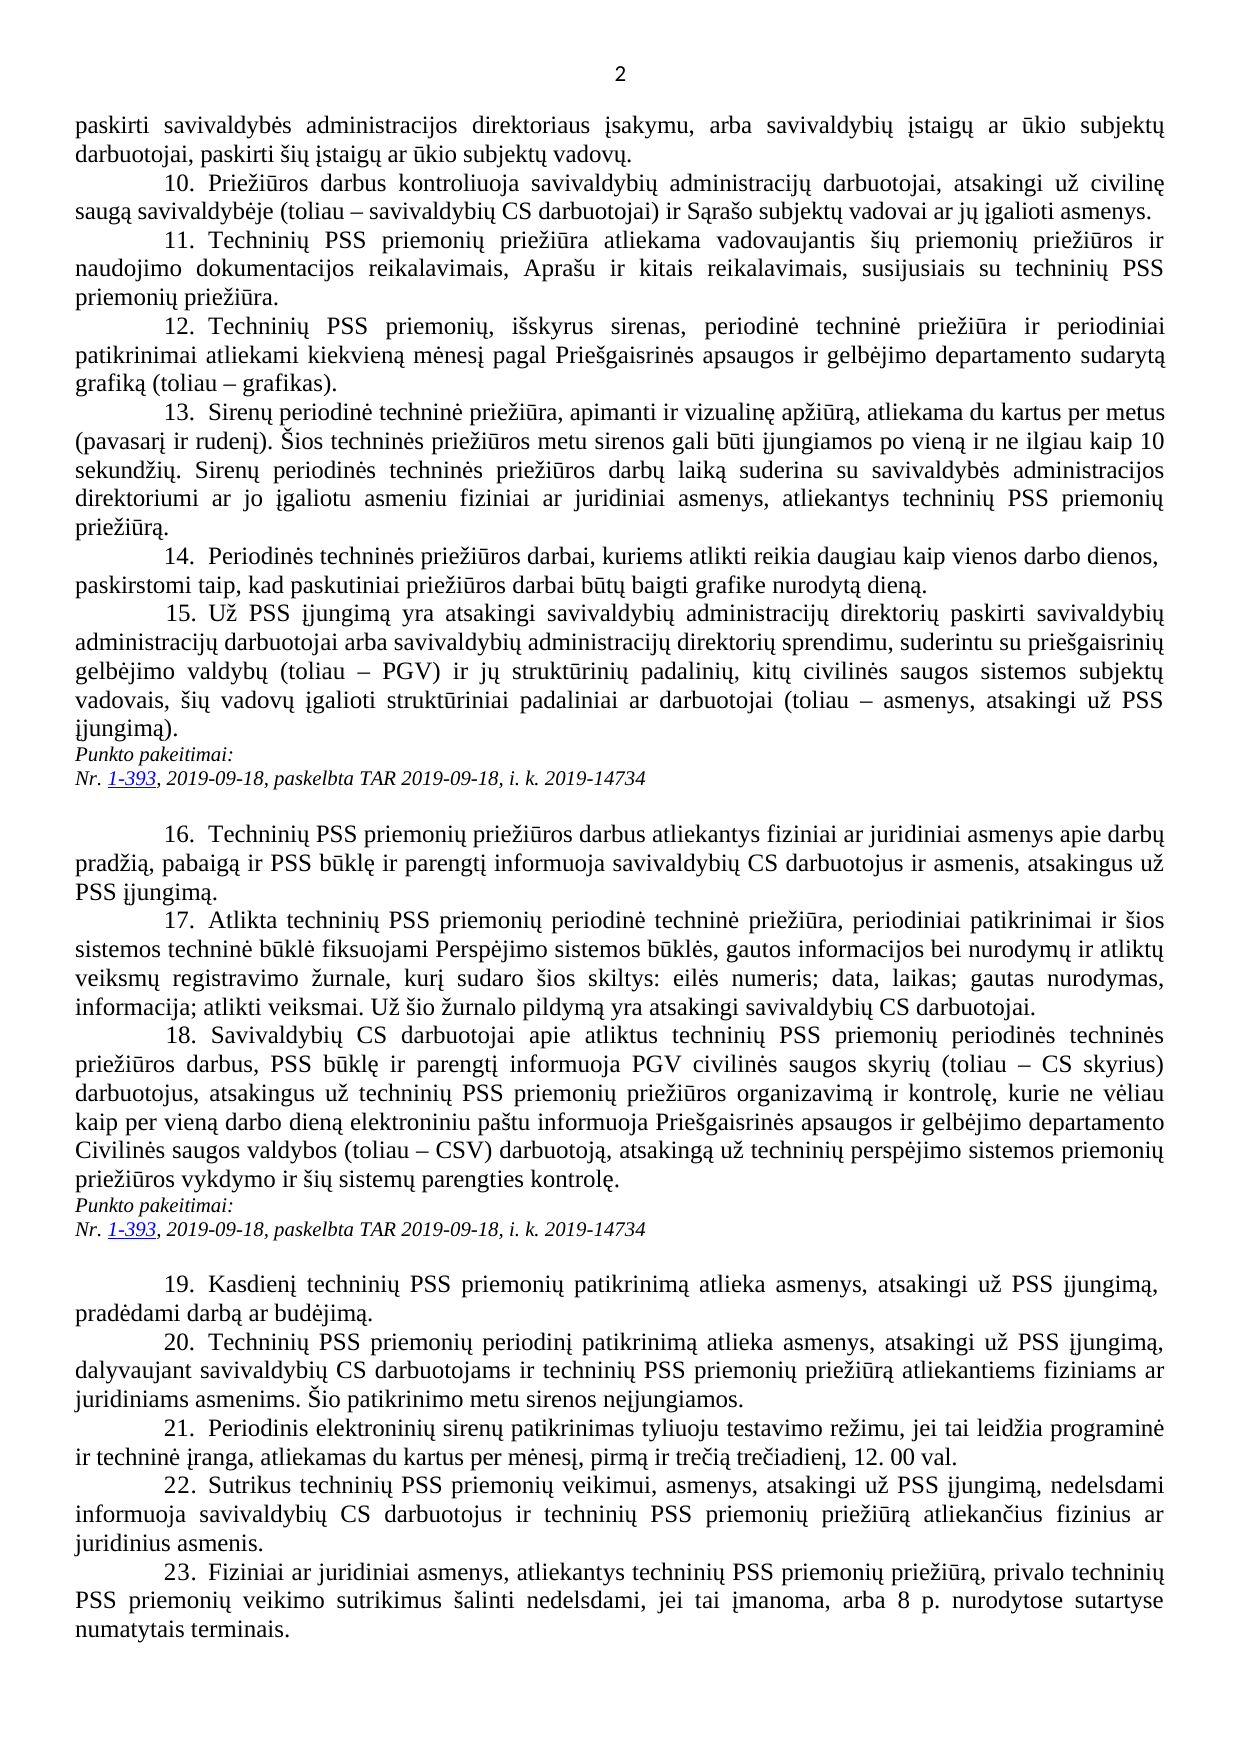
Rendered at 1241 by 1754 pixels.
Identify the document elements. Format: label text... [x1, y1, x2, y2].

text Punkto pakeitimai: [75, 742, 1165, 766]
text 17. Atlikta techninių PSS priemonių periodinė techninė priežiūra, periodiniai patikrinimai ir šios sistemos techninė būklė fiksuojami Perspėjimo sistemos būklės, gautos informacijos bei nurodymų ir atliktų veiksmų registravimo žurnale, kurį sudaro šios skiltys: eilės numeris; data, laikas; gautas nurodymas, informacija; atlikti veiksmai. Už šio žurnalo pildymą yra atsakingi savivaldybių CS darbuotojai. [75, 905, 1165, 1020]
text 11. Techninių PSS priemonių priežiūra atliekama vadovaujantis šių priemonių priežiūros ir naudojimo dokumentacijos reikalavimais, Aprašu ir kitais reikalavimais, susijusiais su techninių PSS priemonių priežiūra. [75, 225, 1165, 311]
text 21. Periodinis elektroninių sirenų patikrinimas tyliuoju testavimo režimu, jei tai leidžia programinė ir techninė įranga, atliekamas du kartus per mėnesį, pirmą ir trečią trečiadienį, 12. 00 val. [75, 1413, 1165, 1471]
text paskirti savivaldybės administracijos direktoriaus įsakymu, arba savivaldybių įstaigų ar ūkio subjektų darbuotojai, paskirti šių įstaigų ar ūkio subjektų vadovų. [75, 111, 1165, 168]
text 22. Sutrikus techninių PSS priemonių veikimui, asmenys, atsakingi už PSS įjungimą, nedelsdami informuoja savivaldybių CS darbuotojus ir techninių PSS priemonių priežiūrą atliekančius fizinius ar juridinius asmenis. [75, 1471, 1165, 1557]
text 14. Periodinės techninės priežiūros darbai, kuriems atlikti reikia daugiau kaip vienos darbo dienos, paskirstomi taip, kad paskutiniai priežiūros darbai būtų baigti grafike nurodytą dieną. [75, 541, 1160, 598]
text 12. Techninių PSS priemonių, išskyrus sirenas, periodinė techninė priežiūra ir periodiniai patikrinimai atliekami kiekvieną mėnesį pagal Priešgaisrinės apsaugos ir gelbėjimo departamento sudarytą grafiką (toliau – grafikas). [75, 311, 1165, 397]
text 18. Savivaldybių CS darbuotojai apie atliktus techninių PSS priemonių periodinės techninės priežiūros darbus, PSS būklę ir parengtį informuoja PGV civilinės saugos skyrių (toliau – CS skyrius) darbuotojus, atsakingus už techninių PSS priemonių priežiūros organizavimą ir kontrolę, kurie ne vėliau kaip per vieną darbo dieną elektroniniu paštu informuoja Priešgaisrinės apsaugos ir gelbėjimo departamento Civilinės saugos valdybos (toliau – CSV) darbuotoją, atsakingą už techninių perspėjimo sistemos priemonių priežiūros vykdymo ir šių sistemų parengties kontrolę. [75, 1020, 1165, 1193]
text Punkto pakeitimai: [75, 1193, 1165, 1217]
text Nr. 1-393, 2019-09-18, paskelbta TAR 2019-09-18, i. k. 2019-14734 [75, 766, 1165, 790]
text 23. Fiziniai ar juridiniai asmenys, atliekantys techninių PSS priemonių priežiūrą, privalo techninių PSS priemonių veikimo sutrikimus šalinti nedelsdami, jei tai įmanoma, arba 8 p. nurodytose sutartyse numatytais terminais. [75, 1557, 1165, 1643]
text 15. Už PSS įjungimą yra atsakingi savivaldybių administracijų direktorių paskirti savivaldybių administracijų darbuotojai arba savivaldybių administracijų direktorių sprendimu, suderintu su priešgaisrinių gelbėjimo valdybų (toliau – PGV) ir jų struktūrinių padalinių, kitų civilinės saugos sistemos subjektų vadovais, šių vadovų įgalioti struktūriniai padaliniai ar darbuotojai (toliau – asmenys, atsakingi už PSS įjungimą). [75, 598, 1165, 742]
text 19. Kasdienį techninių PSS priemonių patikrinimą atlieka asmenys, atsakingi už PSS įjungimą, pradėdami darbą ar budėjimą. [75, 1270, 1160, 1327]
text 20. Techninių PSS priemonių periodinį patikrinimą atlieka asmenys, atsakingi už PSS įjungimą, dalyvaujant savivaldybių CS darbuotojams ir techninių PSS priemonių priežiūrą atliekantiems fiziniams ar juridiniams asmenims. Šio patikrinimo metu sirenos neįjungiamos. [75, 1327, 1165, 1413]
text 10. Priežiūros darbus kontroliuoja savivaldybių administracijų darbuotojai, atsakingi už civilinę saugą savivaldybėje (toliau – savivaldybių CS darbuotojai) ir Sąrašo subjektų vadovai ar jų įgalioti asmenys. [75, 168, 1165, 225]
text Nr. 1-393, 2019-09-18, paskelbta TAR 2019-09-18, i. k. 2019-14734 [75, 1217, 1165, 1241]
text 13. Sirenų periodinė techninė priežiūra, apimanti ir vizualinę apžiūrą, atliekama du kartus per metus (pavasarį ir rudenį). Šios techninės priežiūros metu sirenos gali būti įjungiamos po vieną ir ne ilgiau kaip 10 sekundžių. Sirenų periodinės techninės priežiūros darbų laiką suderina su savivaldybės administracijos direktoriumi ar jo įgaliotu asmeniu fiziniai ar juridiniai asmenys, atliekantys techninių PSS priemonių priežiūrą. [75, 397, 1165, 541]
text 16. Techninių PSS priemonių priežiūros darbus atliekantys fiziniai ar juridiniai asmenys apie darbų pradžią, pabaigą ir PSS būklę ir parengtį informuoja savivaldybių CS darbuotojus ir asmenis, atsakingus už PSS įjungimą. [75, 819, 1165, 905]
